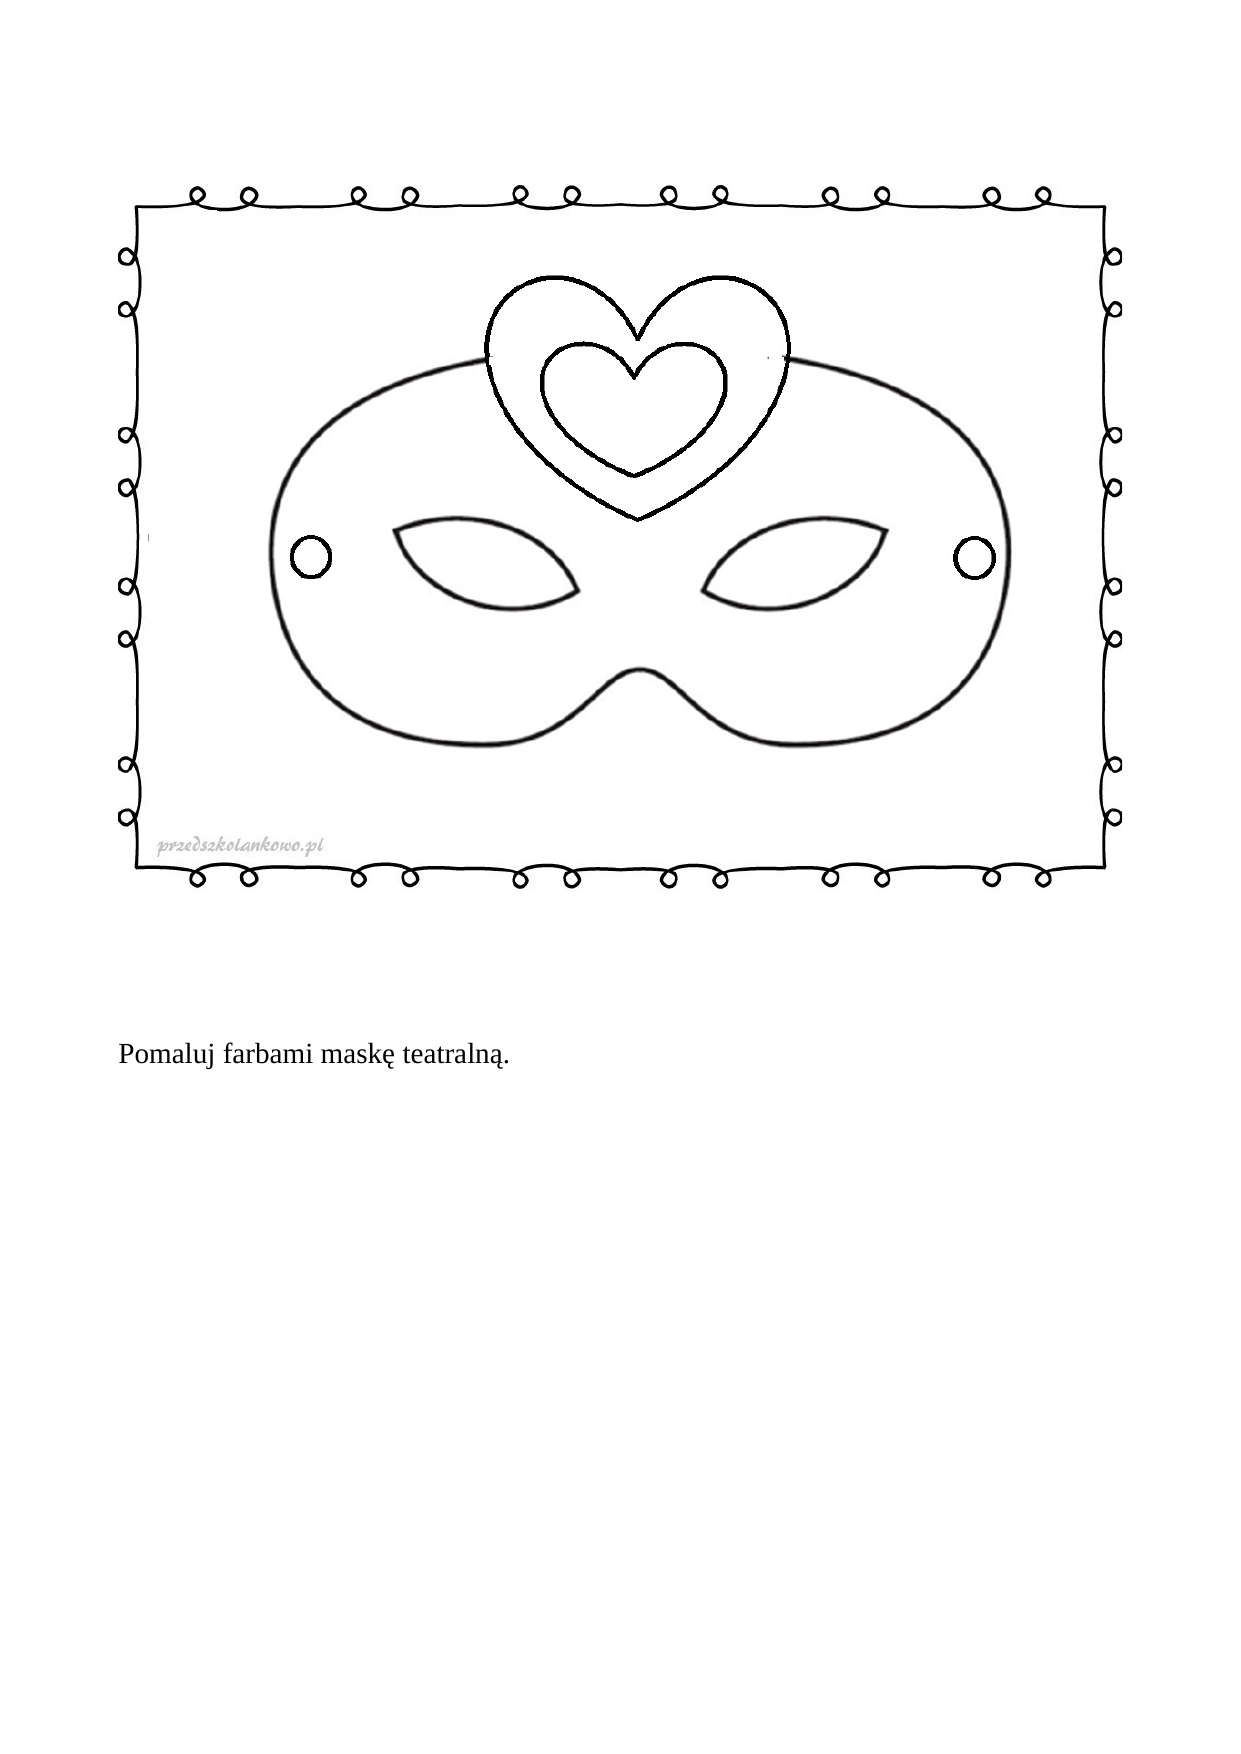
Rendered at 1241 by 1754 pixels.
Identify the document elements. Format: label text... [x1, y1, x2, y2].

picture [118, 185, 1123, 902]
text Pomaluj farbami maskę teatralną. [118, 1036, 1122, 1069]
